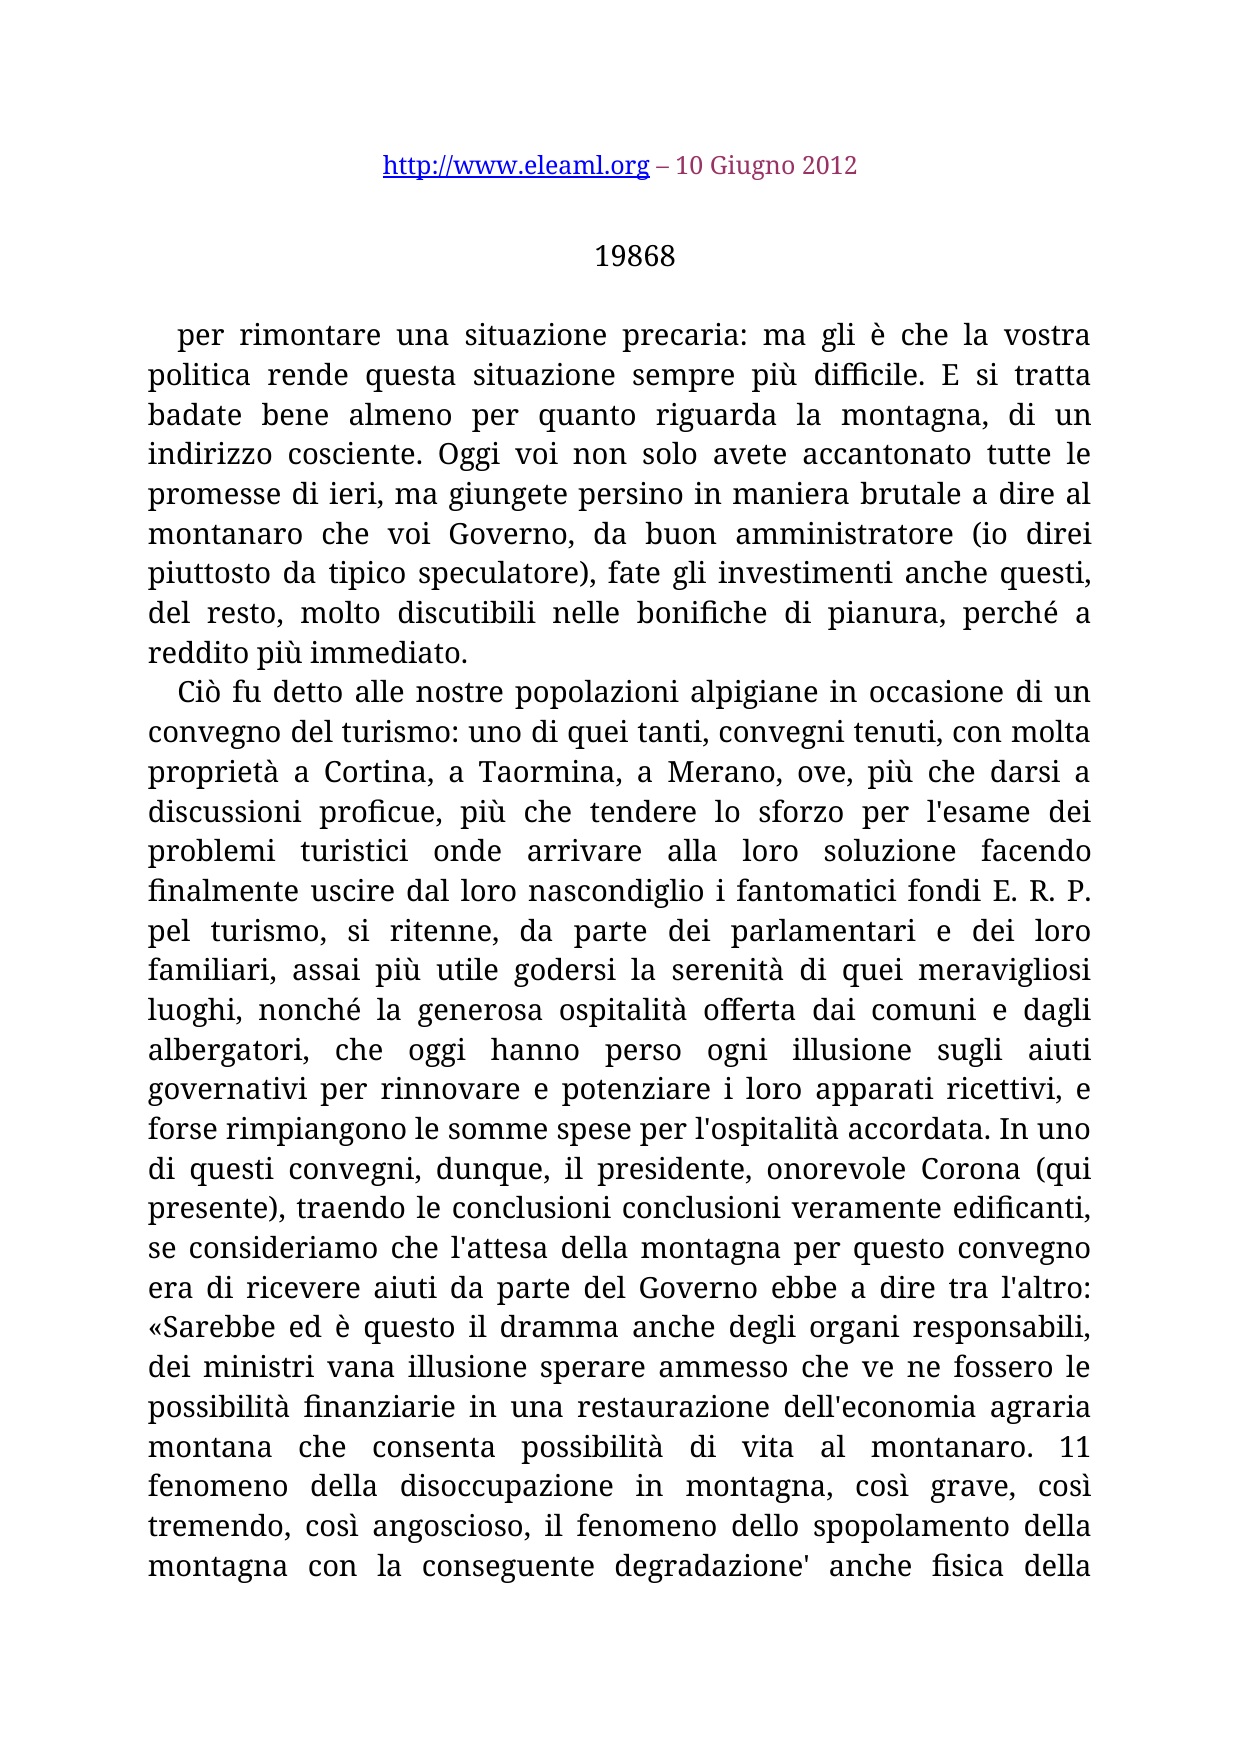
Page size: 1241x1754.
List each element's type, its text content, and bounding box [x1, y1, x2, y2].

text per rimontare una situazione precaria: ma gli è che la vostra politica rende questa situazione sempre più difficile. E si tratta badate bene almeno per quanto riguarda la montagna, di un indirizzo cosciente. Oggi voi non solo avete accantonato tutte le promesse di ieri, ma giungete persino in maniera brutale a dire al montanaro che voi Governo, da buon amministratore (io direi piuttosto da tipico speculatore), fate gli investimenti anche questi, del resto, molto discutibili nelle bonifiche di pianura, perché a reddito più immediato. [148, 314, 1093, 672]
text Ciò fu detto alle nostre popolazioni alpigiane in occasione di un convegno del turismo: uno di quei tanti, convegni tenuti, con molta proprietà a Cortina, a Taormina, a Merano, ove, più che darsi a discussioni proficue, più che tendere lo sforzo per l'esame dei problemi turistici onde arrivare alla loro soluzione facendo finalmente uscire dal loro nascondiglio i fantomatici fondi E. R. P. pel turismo, si ritenne, da parte dei parlamentari e dei loro familiari, assai più utile godersi la serenità di quei meravigliosi luoghi, nonché la generosa ospitalità offerta dai comuni e dagli albergatori, che oggi hanno perso ogni illusione sugli aiuti governativi per rinnovare e potenziare i loro apparati ricettivi, e forse rimpiangono le somme spese per l'ospitalità accordata. In uno di questi convegni, dunque, il presidente, onorevole Corona (qui presente), traendo le conclusioni conclusioni veramente edificanti, se consideriamo che l'attesa della montagna per questo convegno era di ricevere aiuti da parte del Governo ebbe a dire tra l'altro: «Sarebbe ed è questo il dramma anche degli organi responsabili, dei ministri vana illusione sperare ammesso che ve ne fossero le possibilità finanziarie in una restaurazione dell'economia agraria montana che consenta possibilità di vita al montanaro. 11 fenomeno della disoccupazione in montagna, così grave, così tremendo, così angoscioso, il fenomeno dello spopolamento della montagna con la conseguente degradazione' anche fisica della [148, 672, 1093, 1584]
text 19868 [148, 235, 1093, 275]
